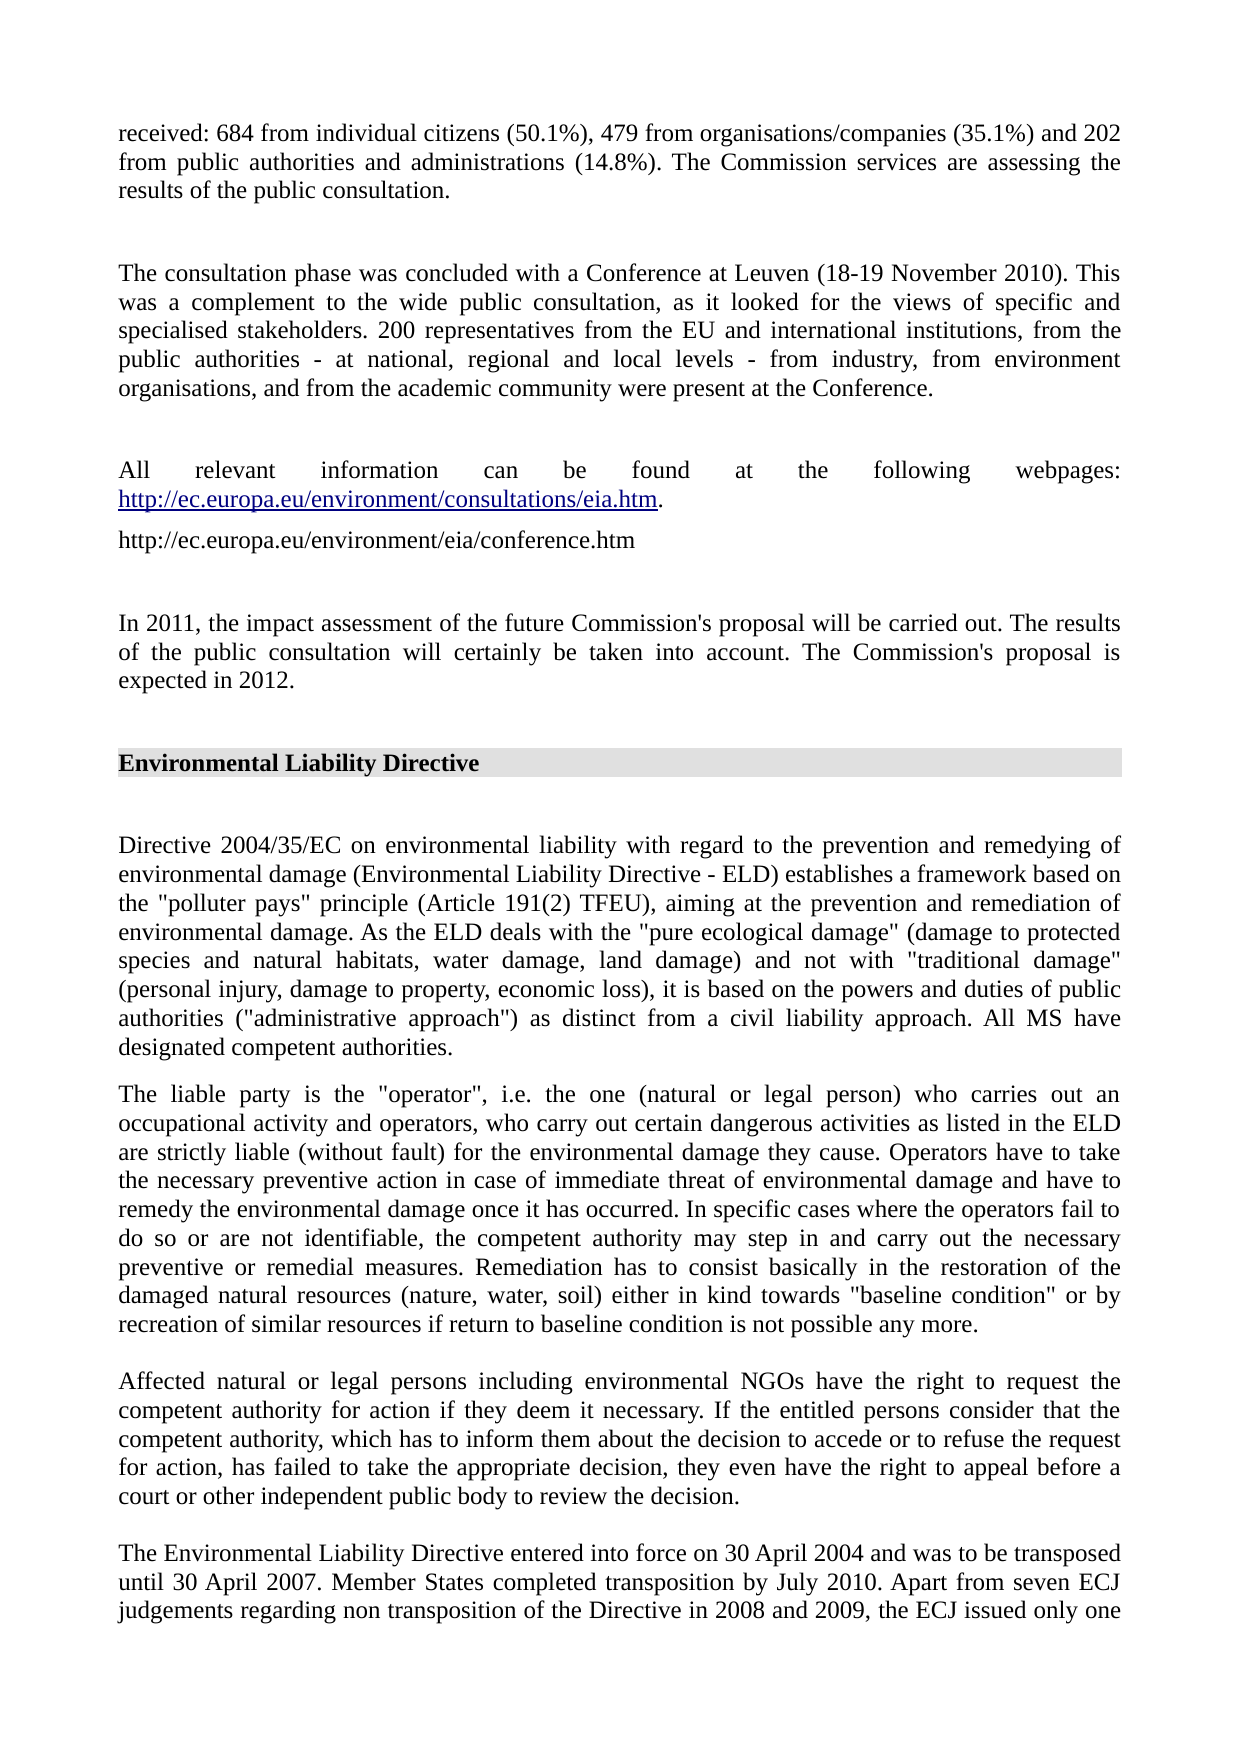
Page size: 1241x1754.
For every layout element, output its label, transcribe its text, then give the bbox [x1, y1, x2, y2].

text All relevant information can be found at the following webpages: http://ec.europa.eu/environment/consultations/eia.htm. [118, 456, 1122, 513]
text http://ec.europa.eu/environment/eia/conference.htm [118, 526, 1122, 554]
text Directive 2004/35/EC on environmental liability with regard to the prevention and remedying of environmental damage (Environmental Liability Directive - ELD) establishes a framework based on the "polluter pays" principle (Article 191(2) TFEU), aiming at the prevention and remediation of environmental damage. As the ELD deals with the "pure ecological damage" (damage to protected species and natural habitats, water damage, land damage) and not with "traditional damage" (personal injury, damage to property, economic loss), it is based on the powers and duties of public authorities ("administrative approach") as distinct from a civil liability approach. All MS have designated competent authorities. [118, 831, 1122, 1061]
text Environmental Liability Directive [118, 748, 1122, 777]
text The consultation phase was concluded with a Conference at Leuven (18-19 November 2010). This was a complement to the wide public consultation, as it looked for the views of specific and specialised stakeholders. 200 representatives from the EU and international institutions, from the public authorities - at national, regional and local levels - from industry, from environment organisations, and from the academic community were present at the Conference. [118, 258, 1122, 402]
text In 2011, the impact assessment of the future Commission's proposal will be carried out. The results of the public consultation will certainly be taken into account. The Commission's proposal is expected in 2012. [118, 608, 1122, 694]
text The Environmental Liability Directive entered into force on 30 April 2004 and was to be transposed until 30 April 2007. Member States completed transposition by July 2010. Apart from seven ECJ judgements regarding non transposition of the Directive in 2008 and 2009, the ECJ issued only one [118, 1538, 1122, 1624]
text Affected natural or legal persons including environmental NGOs have the right to request the competent authority for action if they deem it necessary. If the entitled persons consider that the competent authority, which has to inform them about the decision to accede or to refuse the request for action, has failed to take the appropriate decision, they even have the right to appeal before a court or other independent public body to review the decision. [118, 1366, 1122, 1510]
text The liable party is the "operator", i.e. the one (natural or legal person) who carries out an occupational activity and operators, who carry out certain dangerous activities as listed in the ELD are strictly liable (without fault) for the environmental damage they cause. Operators have to take the necessary preventive action in case of immediate threat of environmental damage and have to remedy the environmental damage once it has occurred. In specific cases where the operators fail to do so or are not identifiable, the competent authority may step in and carry out the necessary preventive or remedial measures. Remediation has to consist basically in the restoration of the damaged natural resources (nature, water, soil) either in kind towards "baseline condition" or by recreation of similar resources if return to baseline condition is not possible any more. [118, 1079, 1122, 1338]
text received: 684 from individual citizens (50.1%), 479 from organisations/companies (35.1%) and 202 from public authorities and administrations (14.8%). The Commission services are assessing the results of the public consultation. [118, 118, 1122, 204]
